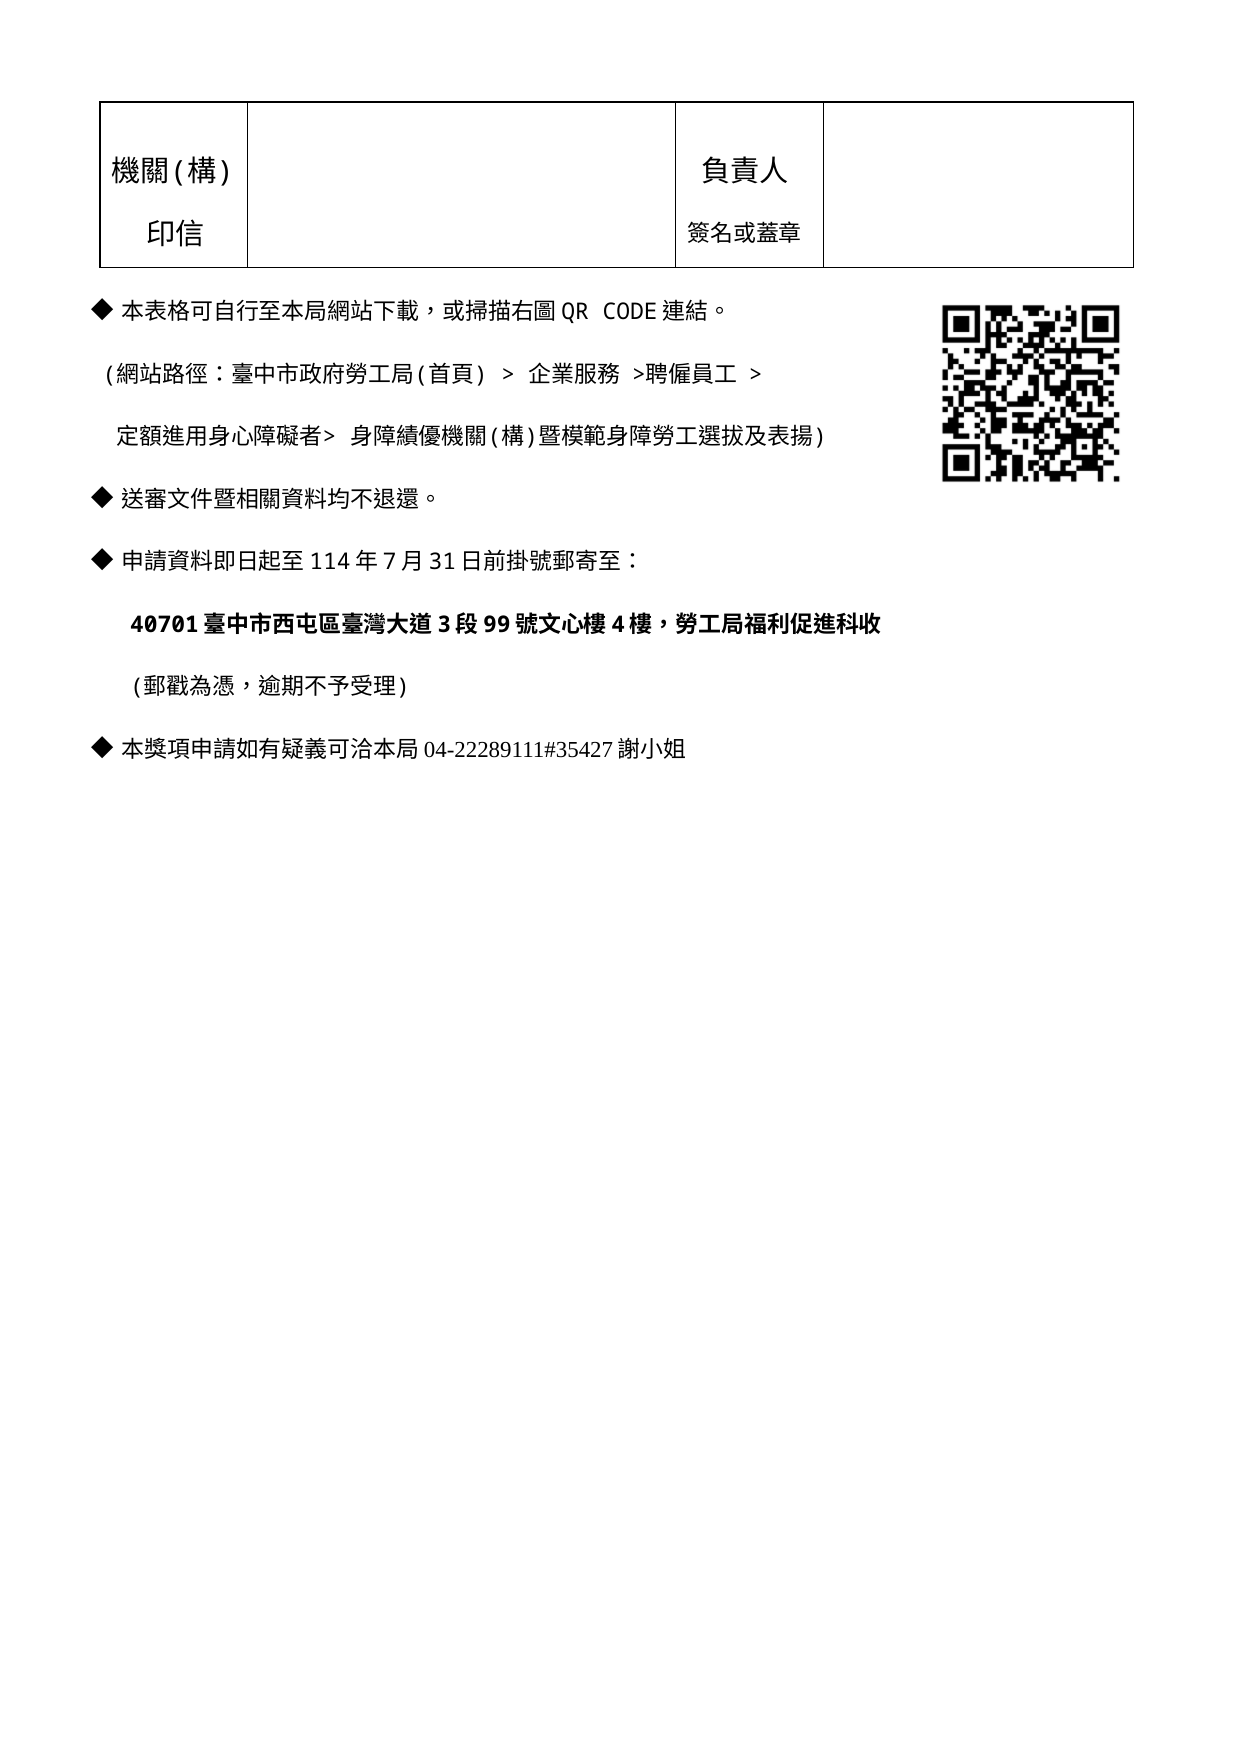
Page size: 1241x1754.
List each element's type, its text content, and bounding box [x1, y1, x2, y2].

table_cell [248, 103, 675, 267]
text (網站路徑：臺中市政府勞工局(首頁) > 企業服務 >聘僱員工 > [89, 331, 935, 393]
text 40701臺中市西屯區臺灣大道3段99號文心樓4樓，勞工局福利促進科收 [89, 581, 1165, 643]
text u申請資料即日起至114年7月31日前掛號郵寄至： [89, 518, 1165, 581]
text u本表格可自行至本局網站下載，或掃描右圖QR CODE連結。 [89, 268, 1165, 331]
table_cell 機關(構) 印信 [101, 103, 247, 267]
text u本獎項申請如有疑義可洽本局04-22289111#35427謝小姐 [89, 706, 1165, 768]
text [1128, 393, 1165, 456]
text [1128, 331, 1165, 393]
text 定額進用身心障礙者> 身障績優機關(構)暨模範身障勞工選拔及表揚) [89, 393, 935, 456]
text u送審文件暨相關資料均不退還。 [89, 456, 1165, 518]
table_cell [824, 103, 1133, 267]
table_cell 負責人 簽名或蓋章 [676, 103, 823, 267]
text (郵戳為憑，逾期不予受理) [89, 643, 1165, 706]
